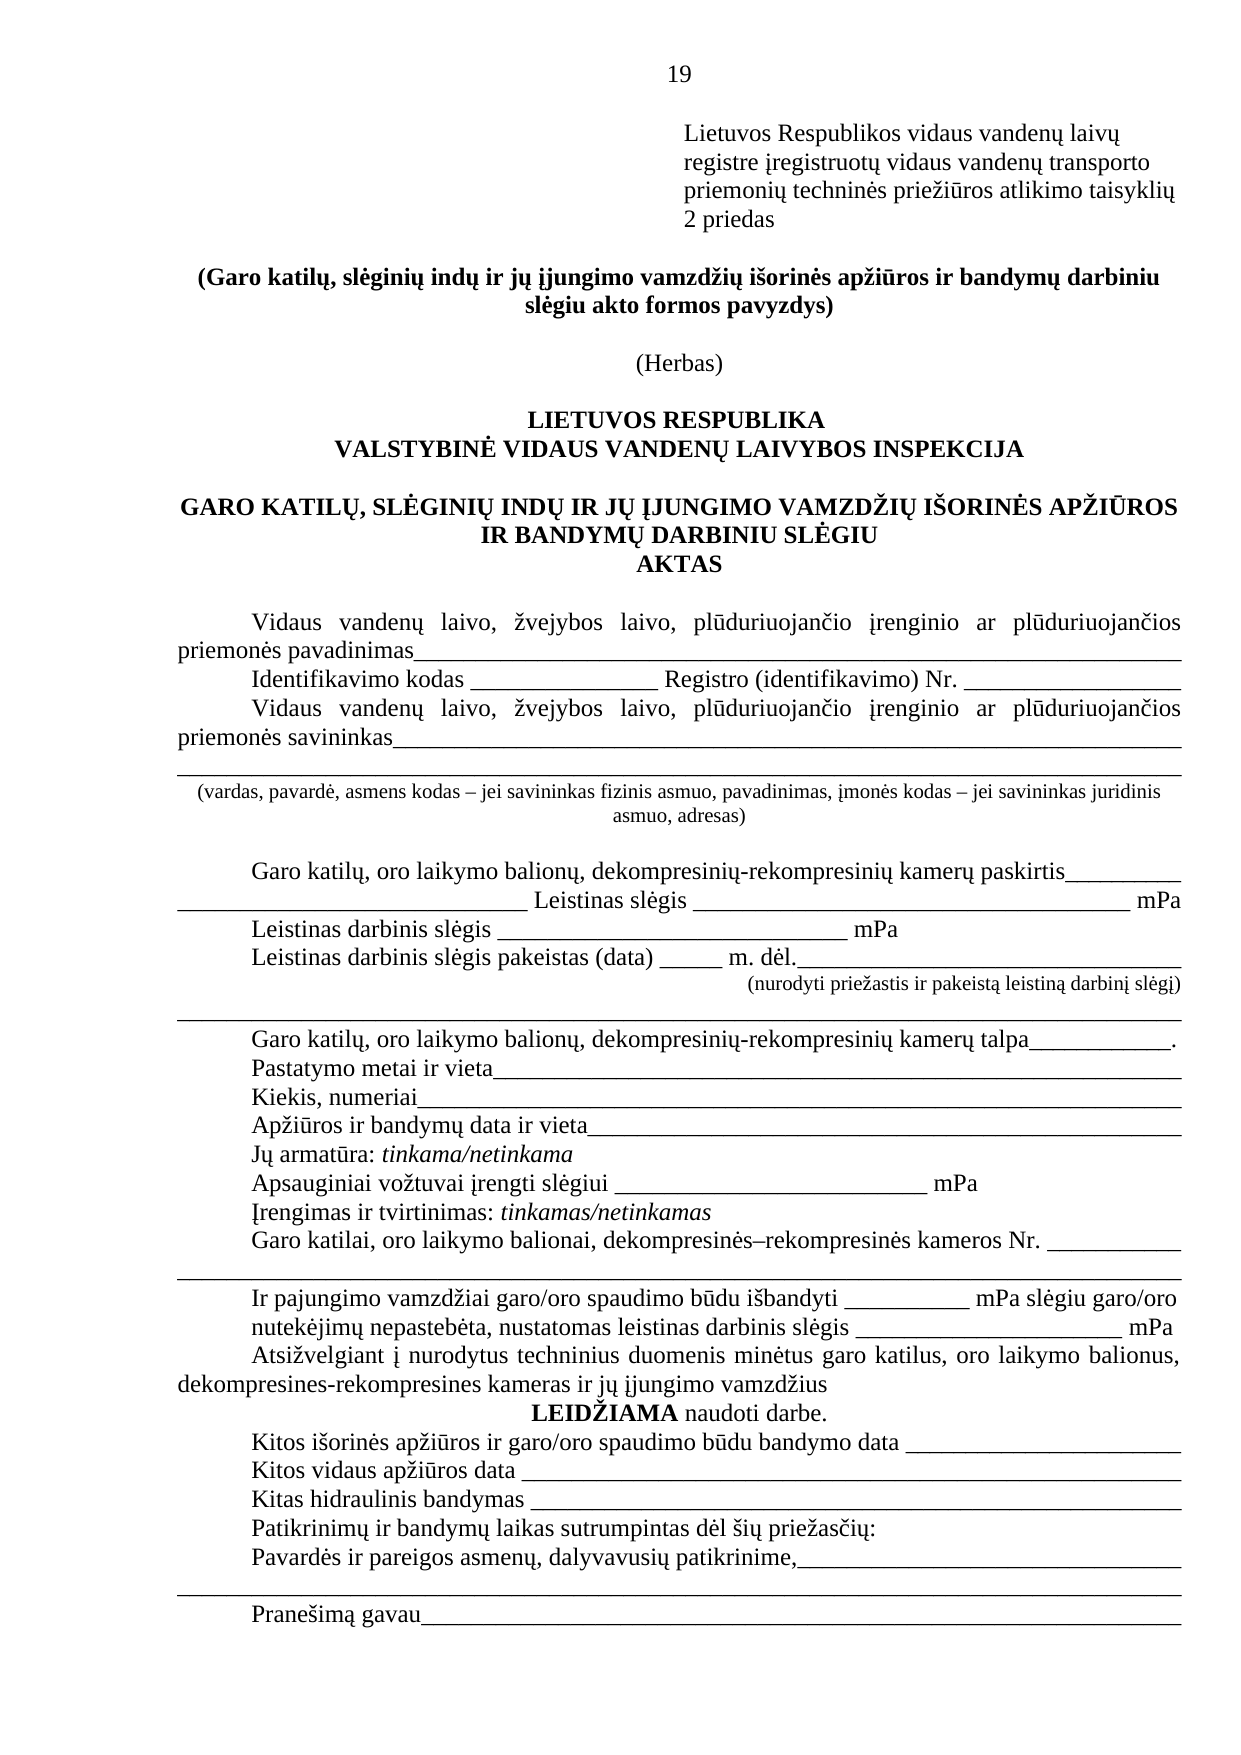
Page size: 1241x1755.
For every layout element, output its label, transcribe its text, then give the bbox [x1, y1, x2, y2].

text (vardas, pavardė, asmens kodas – jei savininkas fizinis asmuo, pavadinimas, įmonės kodas – jei savininkas juridinis asmuo, adresas) [177, 779, 1181, 827]
text Atsižvelgiant į nurodytus techninius duomenis minėtus garo katilus, oro laikymo balionus, dekompresines-rekompresines kameras ir jų įjungimo vamzdžius [177, 1340, 1181, 1398]
text Patikrinimų ir bandymų laikas sutrumpintas dėl šių priežasčių: [177, 1513, 1181, 1542]
text AKTAS [177, 549, 1181, 578]
text LIETUVOS RESPUBLIKA [177, 406, 1181, 434]
text Pranešimą gavau [177, 1599, 1181, 1628]
text (Garo katilų, slėginių indų ir jų įjungimo vamzdžių išorinės apžiūros ir bandymų darbiniu slėgiu akto formos pavyzdys) [177, 262, 1181, 319]
text (Herbas) [177, 348, 1181, 377]
text Vidaus vandenų laivo, žvejybos laivo, plūduriuojančio įrenginio ar plūduriuojančios priemonės pavadinimas [177, 607, 1181, 664]
text Apsauginiai vožtuvai įrengti slėgiui _________________________ mPa [177, 1168, 1181, 1197]
text GARO KATILŲ, SLĖGINIŲ INDŲ IR JŲ ĮJUNGIMO VAMZDŽIŲ IŠORINĖS APŽIŪROS IR BANDYMŲ DARBINIU SLĖGIU [177, 492, 1181, 549]
text Vidaus vandenų laivo, žvejybos laivo, plūduriuojančio įrenginio ar plūduriuojančios priemonės savininkas [177, 693, 1181, 751]
text Leistinas darbinis slėgis ____________________________ mPa [177, 914, 1181, 942]
text ____________________________ Leistinas slėgis mPa [177, 885, 1181, 914]
text Leistinas darbinis slėgis pakeistas (data) _____ m. dėl. [177, 942, 1181, 971]
text registre įregistruotų vidaus vandenų transporto [177, 147, 1181, 176]
text Garo katilų, oro laikymo balionų, dekompresinių-rekompresinių kamerų paskirtis [177, 856, 1181, 885]
text VALSTYBINĖ VIDAUS VANDENŲ LAIVYBOS INSPEKCIJA [177, 434, 1181, 463]
text Lietuvos Respublikos vidaus vandenų laivų [679, 118, 1181, 147]
text Kitos vidaus apžiūros data [177, 1455, 1181, 1484]
text Apžiūros ir bandymų data ir vieta [177, 1110, 1181, 1139]
text nutekėjimų nepastebėta, nustatomas leistinas darbinis slėgis mPa [177, 1312, 1181, 1340]
text Ir pajungimo vamzdžiai garo/oro spaudimo būdu išbandyti __________ mPa slėgiu garo/oro [177, 1283, 1181, 1312]
text (nurodyti priežastis ir pakeistą leistiną darbinį slėgį) [177, 971, 1181, 995]
text Pavardės ir pareigos asmenų, dalyvavusių patikrinime, [177, 1542, 1181, 1570]
text Kiekis, numeriai [177, 1082, 1181, 1110]
text Kitos išorinės apžiūros ir garo/oro spaudimo būdu bandymo data [177, 1427, 1181, 1455]
text Garo katilai, oro laikymo balionai, dekompresinės–rekompresinės kameros Nr. [177, 1225, 1181, 1254]
text LEIDŽIAMA naudoti darbe. [177, 1398, 1181, 1427]
text Kitas hidraulinis bandymas [177, 1484, 1181, 1513]
text 2 priedas [177, 204, 1181, 233]
text priemonių techninės priežiūros atlikimo taisyklių [177, 176, 1181, 204]
text Įrengimas ir tvirtinimas: tinkamas/netinkamas [177, 1197, 1181, 1225]
text Garo katilų, oro laikymo balionų, dekompresinių-rekompresinių kamerų talpa . [177, 1024, 1181, 1053]
text Jų armatūra: tinkama/netinkama [177, 1139, 1181, 1168]
text Pastatymo metai ir vieta [177, 1053, 1181, 1082]
text Identifikavimo kodas _______________ Registro (identifikavimo) Nr. [177, 664, 1181, 693]
